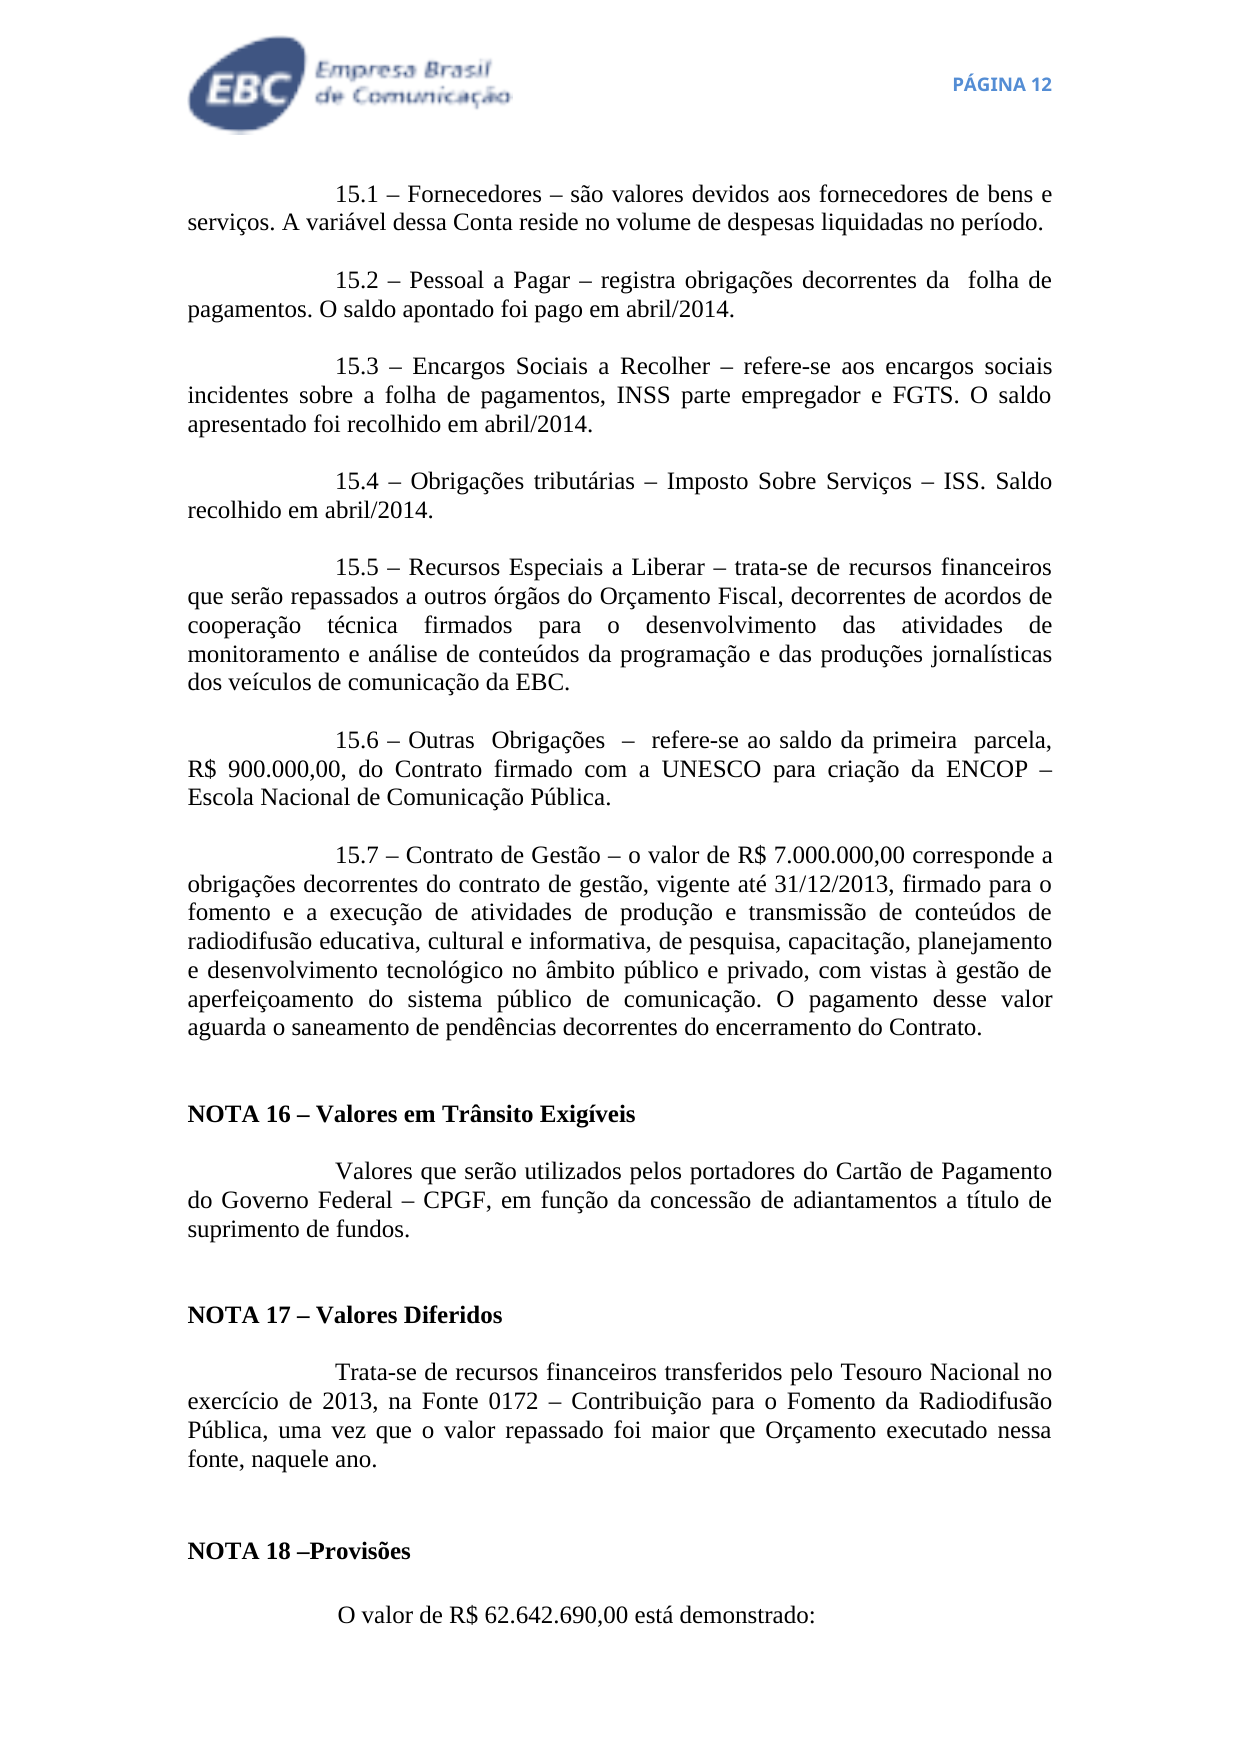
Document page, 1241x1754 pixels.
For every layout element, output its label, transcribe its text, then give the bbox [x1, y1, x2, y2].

text Valores que serão utilizados pelos portadores do Cartão de Pagamento do Governo Federal – CPGF, em função da concessão de adiantamentos a título de suprimento de fundos. [187, 1156, 1053, 1242]
text 15.3 – Encargos Sociais a Recolher – refere-se aos encargos sociais incidentes sobre a folha de pagamentos, INSS parte empregador e FGTS. O saldo apresentado foi recolhido em abril/2014. [187, 351, 1053, 437]
text 15.1 – Fornecedores – são valores devidos aos fornecedores de bens e serviços. A variável dessa Conta reside no volume de despesas liquidadas no período. [187, 179, 1053, 236]
text Trata-se de recursos financeiros transferidos pelo Tesouro Nacional no exercício de 2013, na Fonte 0172 – Contribuição para o Fomento da Radiodifusão Pública, uma vez que o valor repassado foi maior que Orçamento executado nessa fonte, naquele ano. [187, 1357, 1053, 1472]
subtitle NOTA 18 –Provisões [187, 1536, 1053, 1565]
text 15.2 – Pessoal a Pagar – registra obrigações decorrentes da folha de pagamentos. O saldo apontado foi pago em abril/2014. [187, 265, 1053, 322]
text 15.7 – Contrato de Gestão – o valor de R$ 7.000.000,00 corresponde a obrigações decorrentes do contrato de gestão, vigente até 31/12/2013, firmado para o fomento e a execução de atividades de produção e transmissão de conteúdos de radiodifusão educativa, cultural e informativa, de pesquisa, capacitação, planejamento e desenvolvimento tecnológico no âmbito público e privado, com vistas à gestão de aperfeiçoamento do sistema público de comunicação. O pagamento desse valor aguarda o saneamento de pendências decorrentes do encerramento do Contrato. [187, 840, 1053, 1041]
text NOTA 16 – Valores em Trânsito Exigíveis [187, 1099, 1053, 1127]
text 15.5 – Recursos Especiais a Liberar – trata-se de recursos financeiros que serão repassados a outros órgãos do Orçamento Fiscal, decorrentes de acordos de cooperação técnica firmados para o desenvolvimento das atividades de monitoramento e análise de conteúdos da programação e das produções jornalísticas dos veículos de comunicação da EBC. [187, 552, 1053, 696]
text 15.6 – Outras Obrigações – refere-se ao saldo da primeira parcela, R$ 900.000,00, do Contrato firmado com a UNESCO para criação da ENCOP – Escola Nacional de Comunicação Pública. [187, 725, 1053, 811]
text NOTA 17 – Valores Diferidos [187, 1300, 1053, 1329]
text 15.4 – Obrigações tributárias – Imposto Sobre Serviços – ISS. Saldo recolhido em abril/2014. [187, 466, 1053, 524]
text O valor de R$ 62.642.690,00 está demonstrado: [187, 1600, 1053, 1629]
